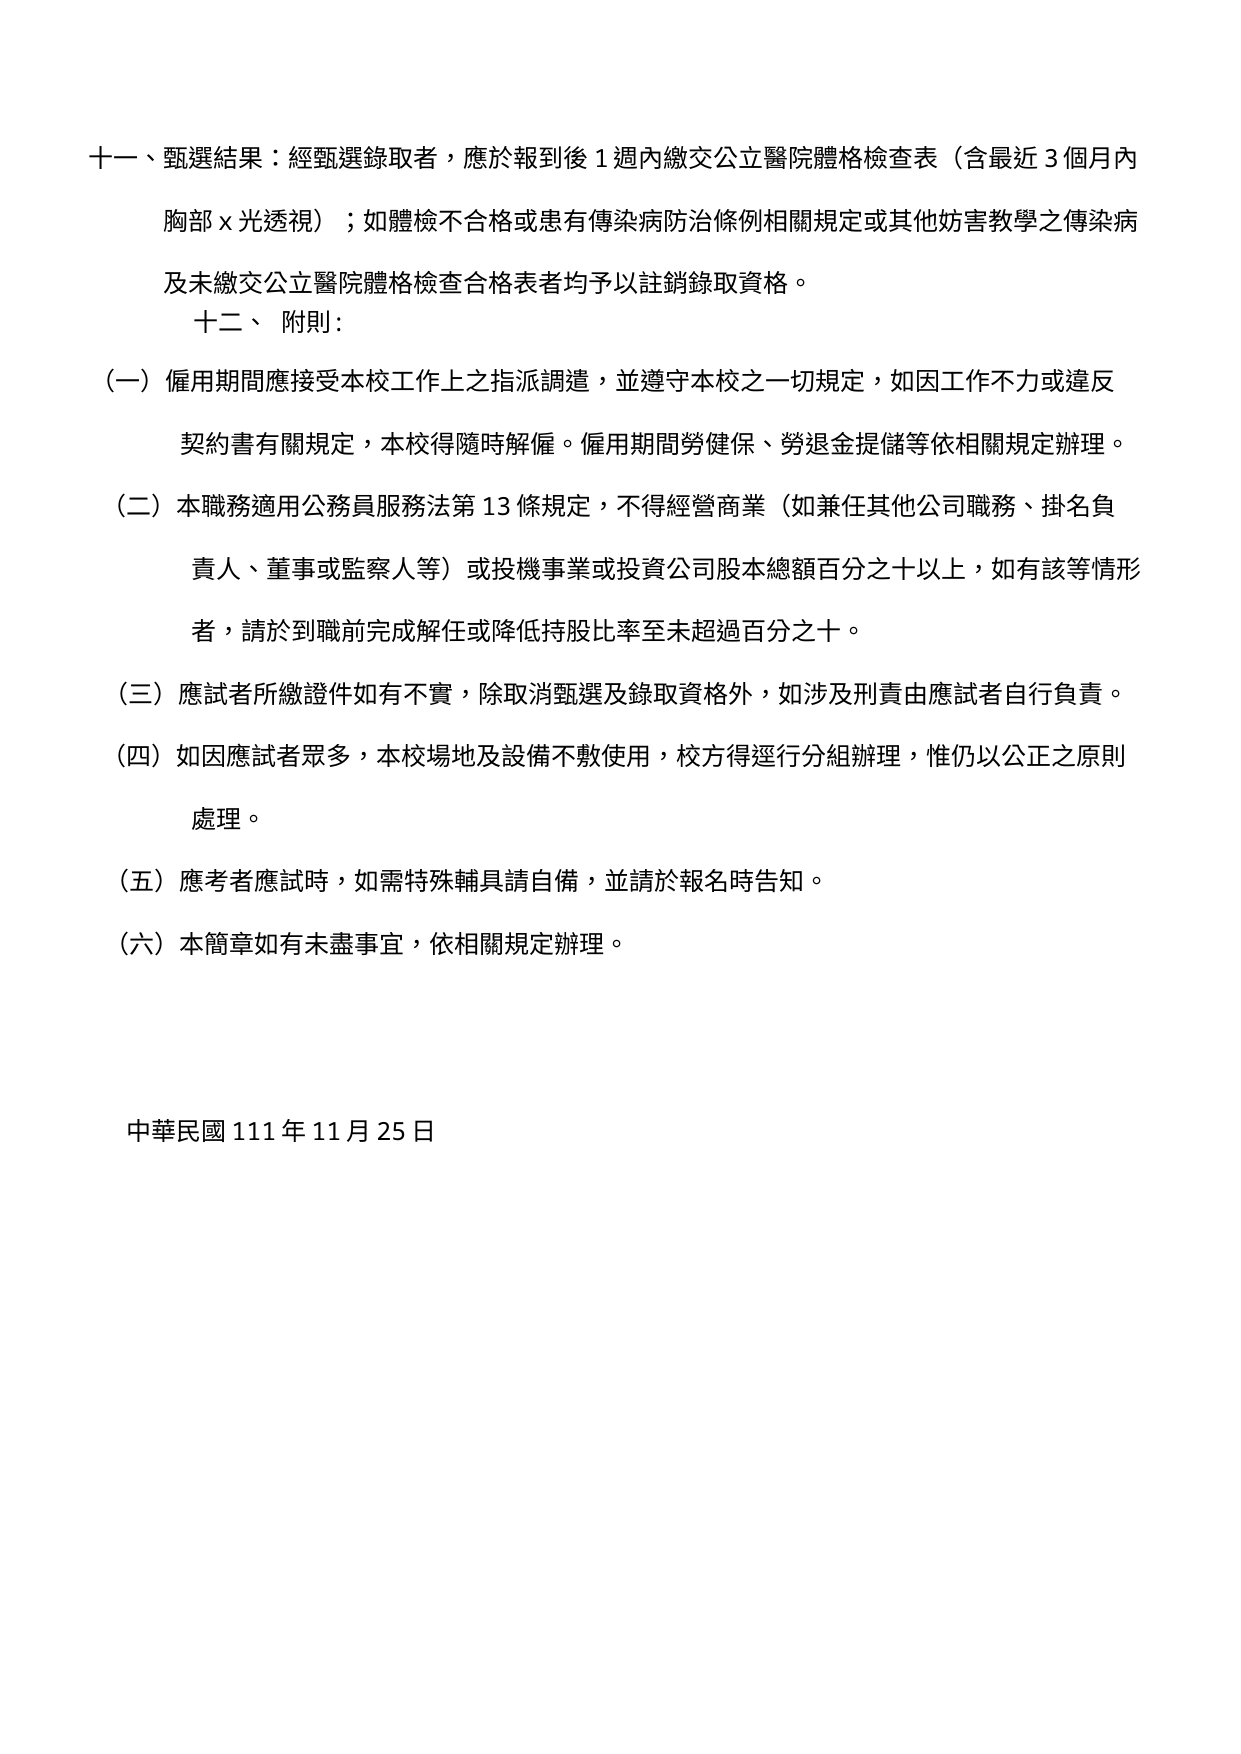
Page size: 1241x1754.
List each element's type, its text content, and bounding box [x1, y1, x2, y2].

text （六）本簡章如有未盡事宜，依相關規定辦理。 [89, 901, 1152, 963]
text 中華民國111年11月25日 [126, 1088, 1152, 1151]
text 十二、 附則: [89, 303, 1142, 338]
text （五）應考者應試時，如需特殊輔具請自備，並請於報名時告知。 [89, 838, 1152, 901]
text （二）本職務適用公務員服務法第13條規定，不得經營商業（如兼任其他公司職務、掛名負 [101, 463, 1152, 526]
text （三）應試者所繳證件如有不實，除取消甄選及錄取資格外，如涉及刑責由應試者自行負責。 [89, 651, 1152, 713]
text （一）僱用期間應接受本校工作上之指派調遣，並遵守本校之一切規定，如因工作不力或違反 [90, 338, 1152, 401]
text 契約書有關規定，本校得隨時解僱。僱用期間勞健保、勞退金提儲等依相關規定辦理。 [90, 401, 1152, 463]
text （四）如因應試者眾多，本校場地及設備不敷使用，校方得逕行分組辦理，惟仍以公正之原則 [101, 713, 1152, 776]
text 處理。 [101, 776, 1152, 838]
text 責人、董事或監察人等）或投機事業或投資公司股本總額百分之十以上，如有該等情形 [101, 526, 1152, 588]
text 十一、甄選結果：經甄選錄取者，應於報到後1週內繳交公立醫院體格檢查表（含最近3個月內胸部ｘ光透視）；如體檢不合格或患有傳染病防治條例相關規定或其他妨害教學之傳染病及未繳交公立醫院體格檢查合格表者均予以註銷錄取資格。 [89, 115, 1152, 303]
text 者，請於到職前完成解任或降低持股比率至未超過百分之十。 [101, 588, 1152, 651]
